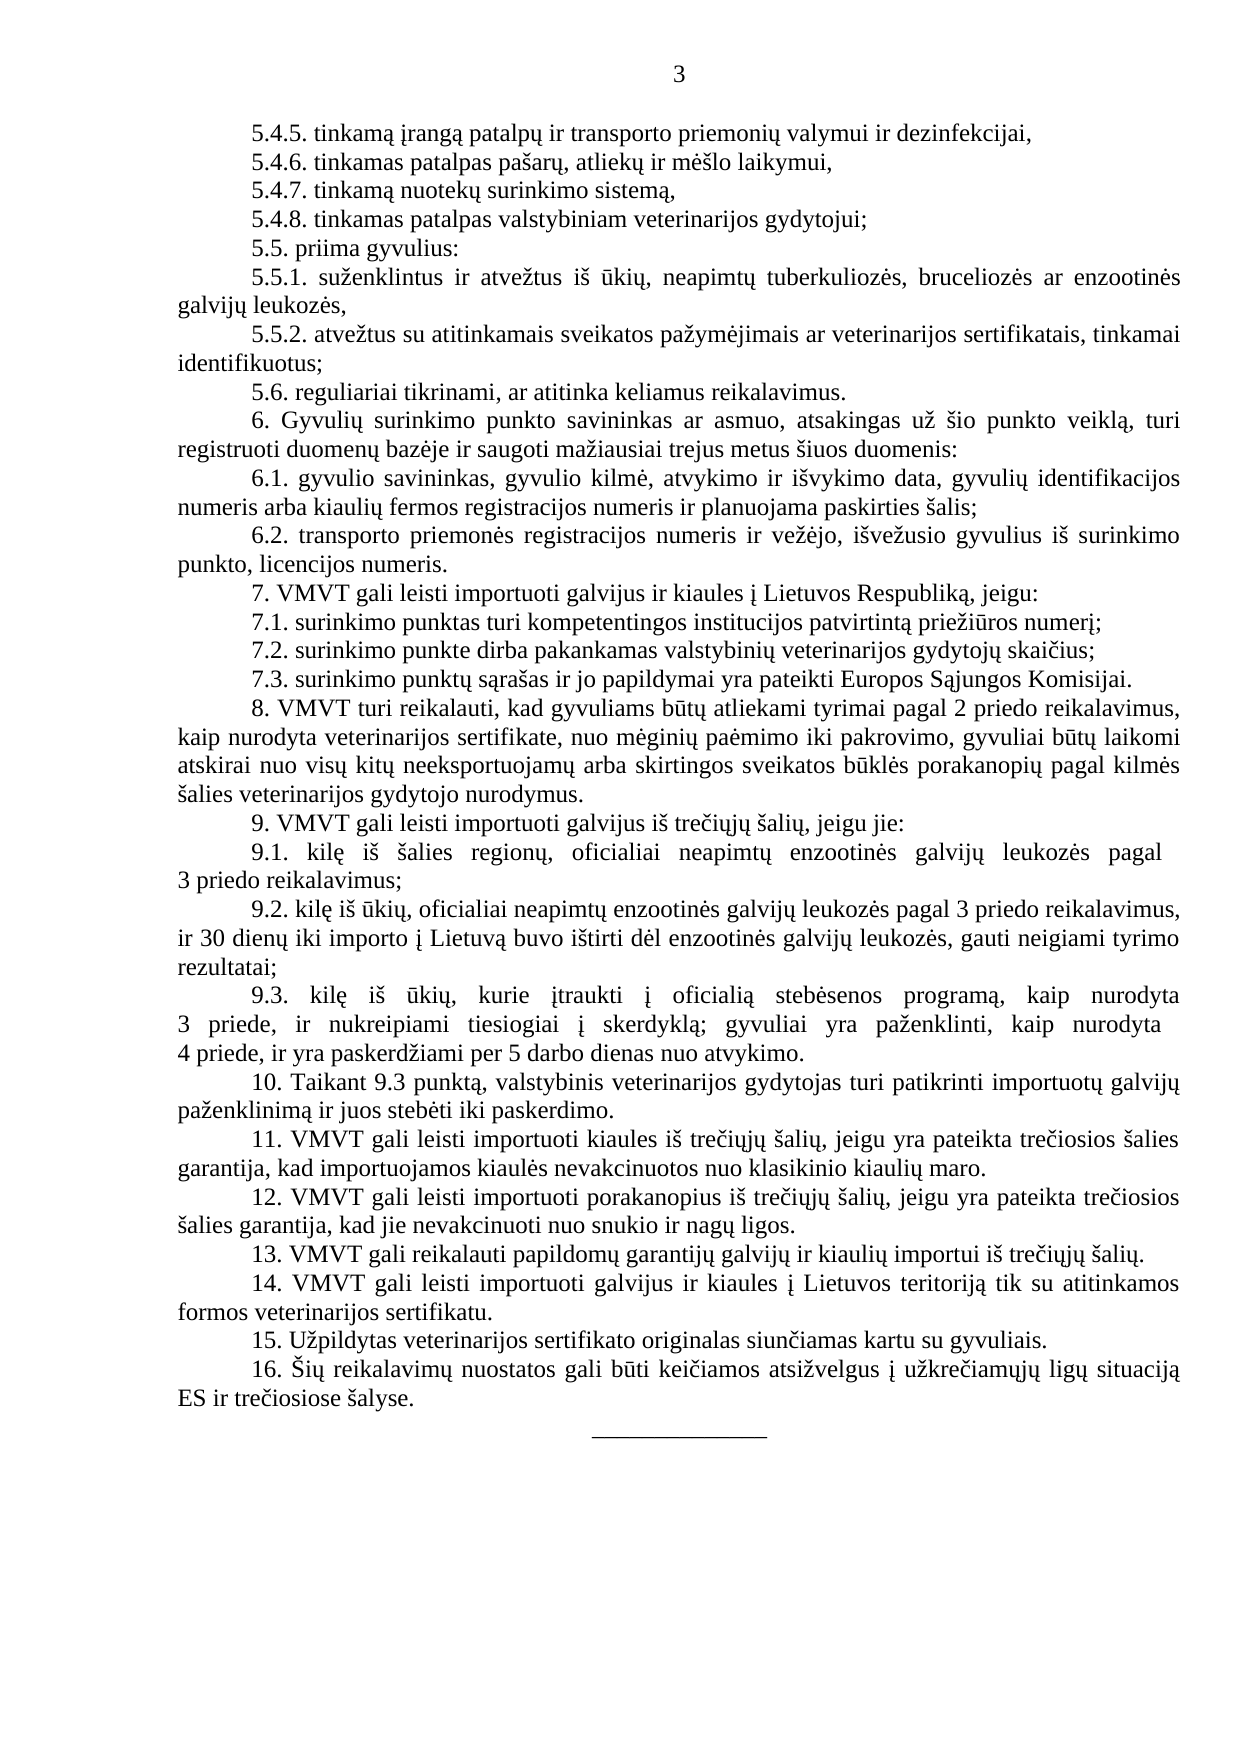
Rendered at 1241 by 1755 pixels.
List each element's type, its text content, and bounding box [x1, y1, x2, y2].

text 6. Gyvulių surinkimo punkto savininkas ar asmuo, atsakingas už šio punkto veiklą, turi registruoti duomenų bazėje ir saugoti mažiausiai trejus metus šiuos duomenis: [177, 406, 1181, 463]
text 7.1. surinkimo punktas turi kompetentingos institucijos patvirtintą priežiūros numerį; [177, 607, 1181, 636]
text 6.1. gyvulio savininkas, gyvulio kilmė, atvykimo ir išvykimo data, gyvulių identifikacijos numeris arba kiaulių fermos registracijos numeris ir planuojama paskirties šalis; [177, 463, 1181, 521]
text ______________ [177, 1412, 1181, 1441]
text 15. Užpildytas veterinarijos sertifikato originalas siunčiamas kartu su gyvuliais. [177, 1326, 1181, 1354]
text 5.5.1. suženklintus ir atvežtus iš ūkių, neapimtų tuberkuliozės, bruceliozės ar enzootinės galvijų leukozės, [177, 262, 1181, 319]
text 5.4.8. tinkamas patalpas valstybiniam veterinarijos gydytojui; [177, 204, 1181, 233]
text 5.4.7. tinkamą nuotekų surinkimo sistemą, [177, 176, 1181, 204]
text 12. VMVT gali leisti importuoti porakanopius iš trečiųjų šalių, jeigu yra pateikta trečiosios šalies garantija, kad jie nevakcinuoti nuo snukio ir nagų ligos. [177, 1182, 1181, 1239]
text 7. VMVT gali leisti importuoti galvijus ir kiaules į Lietuvos Respubliką, jeigu: [177, 578, 1181, 607]
text 8. VMVT turi reikalauti, kad gyvuliams būtų atliekami tyrimai pagal 2 priedo reikalavimus, kaip nurodyta veterinarijos sertifikate, nuo mėginių paėmimo iki pakrovimo, gyvuliai būtų laikomi atskirai nuo visų kitų neeksportuojamų arba skirtingos sveikatos būklės porakanopių pagal kilmės šalies veterinarijos gydytojo nurodymus. [177, 693, 1181, 808]
text 5.4.5. tinkamą įrangą patalpų ir transporto priemonių valymui ir dezinfekcijai, [177, 118, 1181, 147]
text 16. Šių reikalavimų nuostatos gali būti keičiamos atsižvelgus į užkrečiamųjų ligų situaciją ES ir trečiosiose šalyse. [177, 1354, 1181, 1412]
text 5.4.6. tinkamas patalpas pašarų, atliekų ir mėšlo laikymui, [177, 147, 1181, 176]
text 9.2. kilę iš ūkių, oficialiai neapimtų enzootinės galvijų leukozės pagal 3 priedo reikalavimus, ir 30 dienų iki importo į Lietuvą buvo ištirti dėl enzootinės galvijų leukozės, gauti neigiami tyrimo rezultatai; [177, 894, 1181, 981]
text 10. Taikant 9.3 punktą, valstybinis veterinarijos gydytojas turi patikrinti importuotų galvijų paženklinimą ir juos stebėti iki paskerdimo. [177, 1067, 1181, 1124]
text 7.2. surinkimo punkte dirba pakankamas valstybinių veterinarijos gydytojų skaičius; [177, 636, 1181, 664]
text 5.5. priima gyvulius: [177, 233, 1181, 262]
text 11. VMVT gali leisti importuoti kiaules iš trečiųjų šalių, jeigu yra pateikta trečiosios šalies garantija, kad importuojamos kiaulės nevakcinuotos nuo klasikinio kiaulių maro. [177, 1124, 1181, 1182]
text 14. VMVT gali leisti importuoti galvijus ir kiaules į Lietuvos teritoriją tik su atitinkamos formos veterinarijos sertifikatu. [177, 1268, 1181, 1326]
text 6.2. transporto priemonės registracijos numeris ir vežėjo, išvežusio gyvulius iš surinkimo punkto, licencijos numeris. [177, 521, 1181, 578]
text 9.3. kilę iš ūkių, kurie įtraukti į oficialią stebėsenos programą, kaip nurodyta 3 priede, ir nukreipiami tiesiogiai į skerdyklą; gyvuliai yra paženklinti, kaip nurodyta 4 priede, ir yra paskerdžiami per 5 darbo dienas nuo atvykimo. [177, 981, 1181, 1067]
text 13. VMVT gali reikalauti papildomų garantijų galvijų ir kiaulių importui iš trečiųjų šalių. [177, 1239, 1181, 1268]
text 9. VMVT gali leisti importuoti galvijus iš trečiųjų šalių, jeigu jie: [177, 808, 1181, 837]
text 5.5.2. atvežtus su atitinkamais sveikatos pažymėjimais ar veterinarijos sertifikatais, tinkamai identifikuotus; [177, 319, 1181, 377]
text 9.1. kilę iš šalies regionų, oficialiai neapimtų enzootinės galvijų leukozės pagal 3 priedo reikalavimus; [177, 837, 1181, 894]
text 5.6. reguliariai tikrinami, ar atitinka keliamus reikalavimus. [177, 377, 1181, 406]
text 7.3. surinkimo punktų sąrašas ir jo papildymai yra pateikti Europos Sąjungos Komisijai. [177, 664, 1181, 693]
